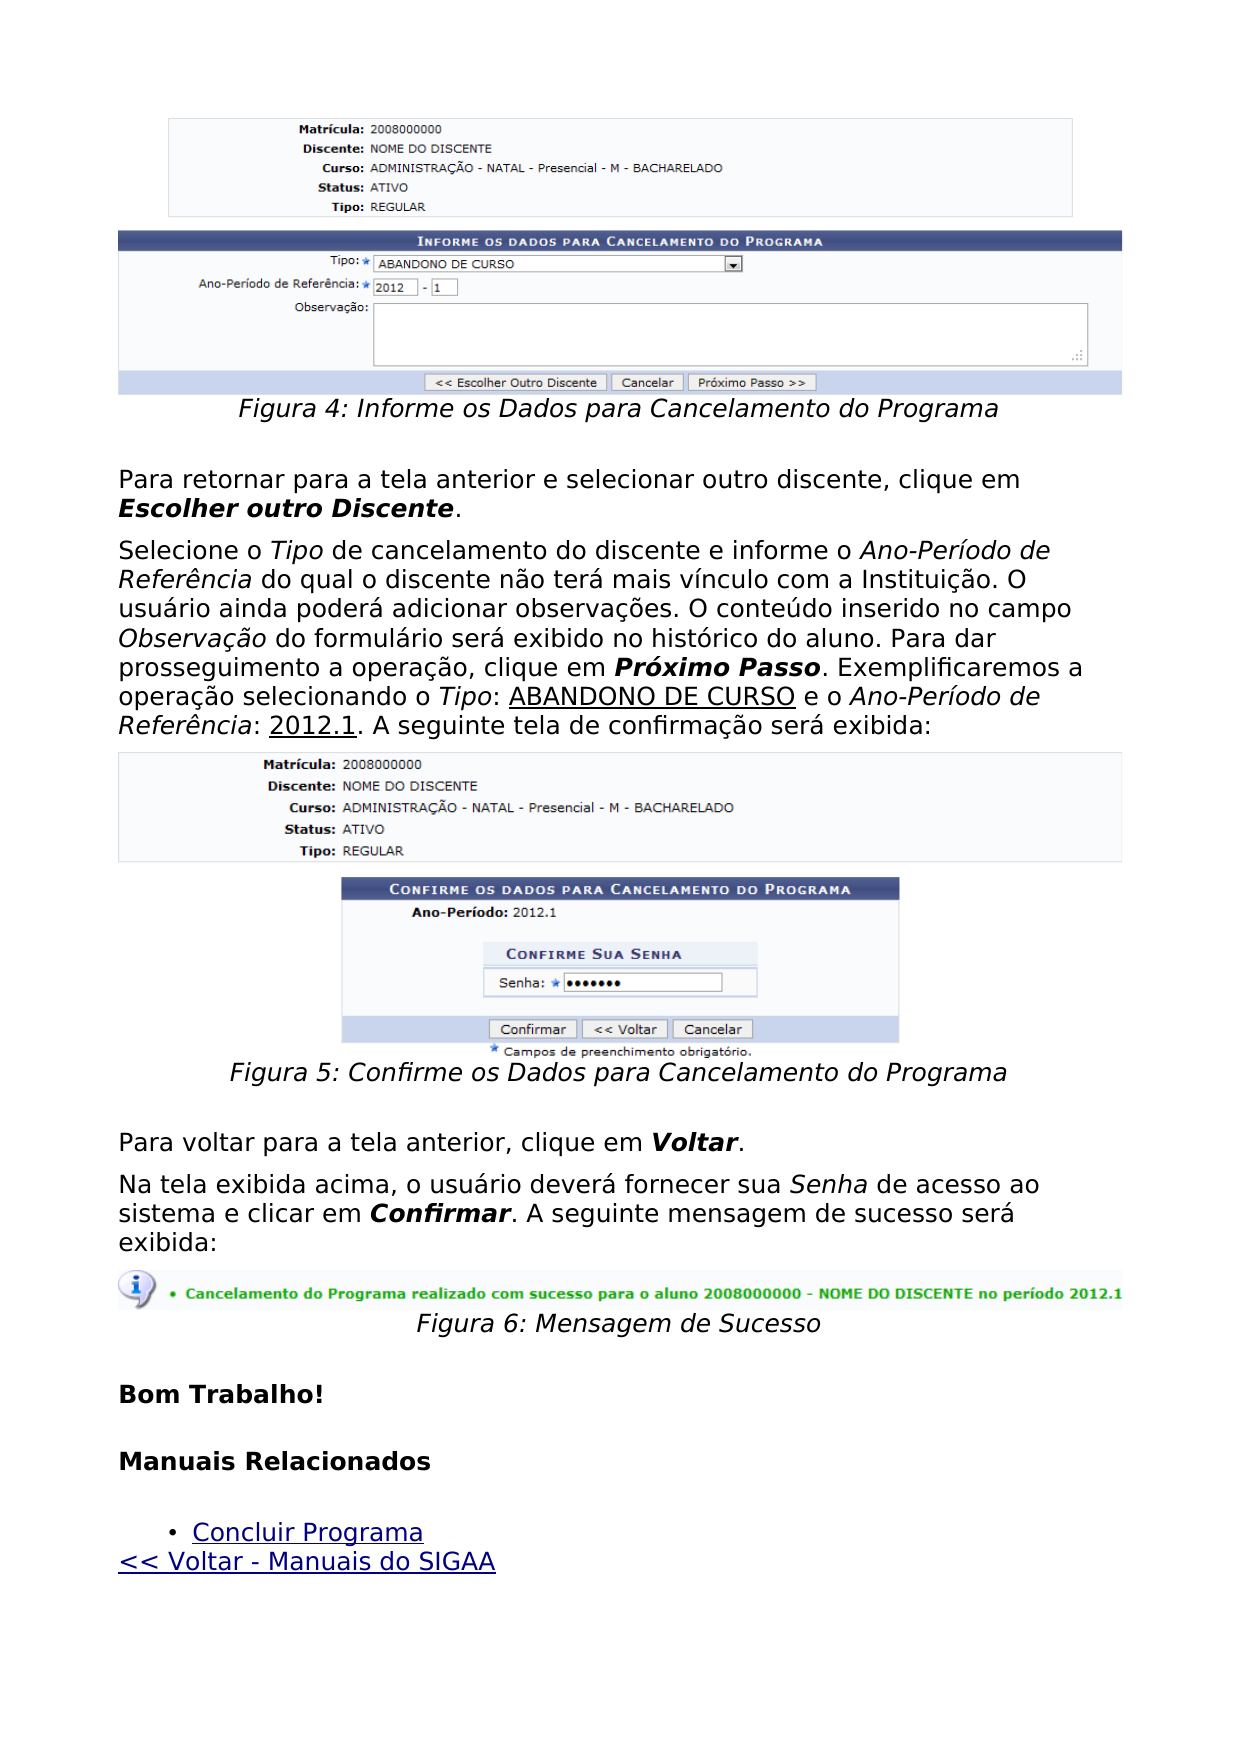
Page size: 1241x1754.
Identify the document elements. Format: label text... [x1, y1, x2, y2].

text Selecione o Tipo de cancelamento do discente e informe o Ano-Período de Referência do qual o discente não terá mais vínculo com a Instituição. O usuário ainda poderá adicionar observações. O conteúdo inserido no campo Observação do formulário será exibido no histórico do aluno. Para dar prosseguimento a operação, clique em Próximo Passo. Exemplificaremos a operação selecionando o Tipo: ABANDONO DE CURSO e o Ano-Período de Referência: 2012.1. A seguinte tela de confirmação será exibida: [118, 536, 1122, 740]
text Para retornar para a tela anterior e selecionar outro discente, clique em Escolher outro Discente. [118, 465, 1122, 524]
text Na tela exibida acima, o usuário deverá fornecer sua Senha de acesso ao sistema e clicar em Confirmar. A seguinte mensagem de sucesso será exibida: [118, 1170, 1122, 1258]
picture [118, 752, 1123, 1058]
picture [118, 118, 1123, 395]
text << Voltar - Manuais do SIGAA [118, 1547, 1122, 1576]
subtitle Manuais Relacionados [118, 1447, 1122, 1476]
text Bom Trabalho! [118, 1380, 1122, 1409]
text Figura 6: Mensagem de Sucesso [118, 1310, 1122, 1338]
text Figura 4: Informe os Dados para Cancelamento do Programa [118, 395, 1122, 424]
text Figura 5: Confirme os Dados para Cancelamento do Programa [118, 1058, 1122, 1087]
picture [118, 1270, 1123, 1310]
text Para voltar para a tela anterior, clique em Voltar. [118, 1128, 1122, 1158]
list Concluir Programa [177, 1518, 1122, 1547]
